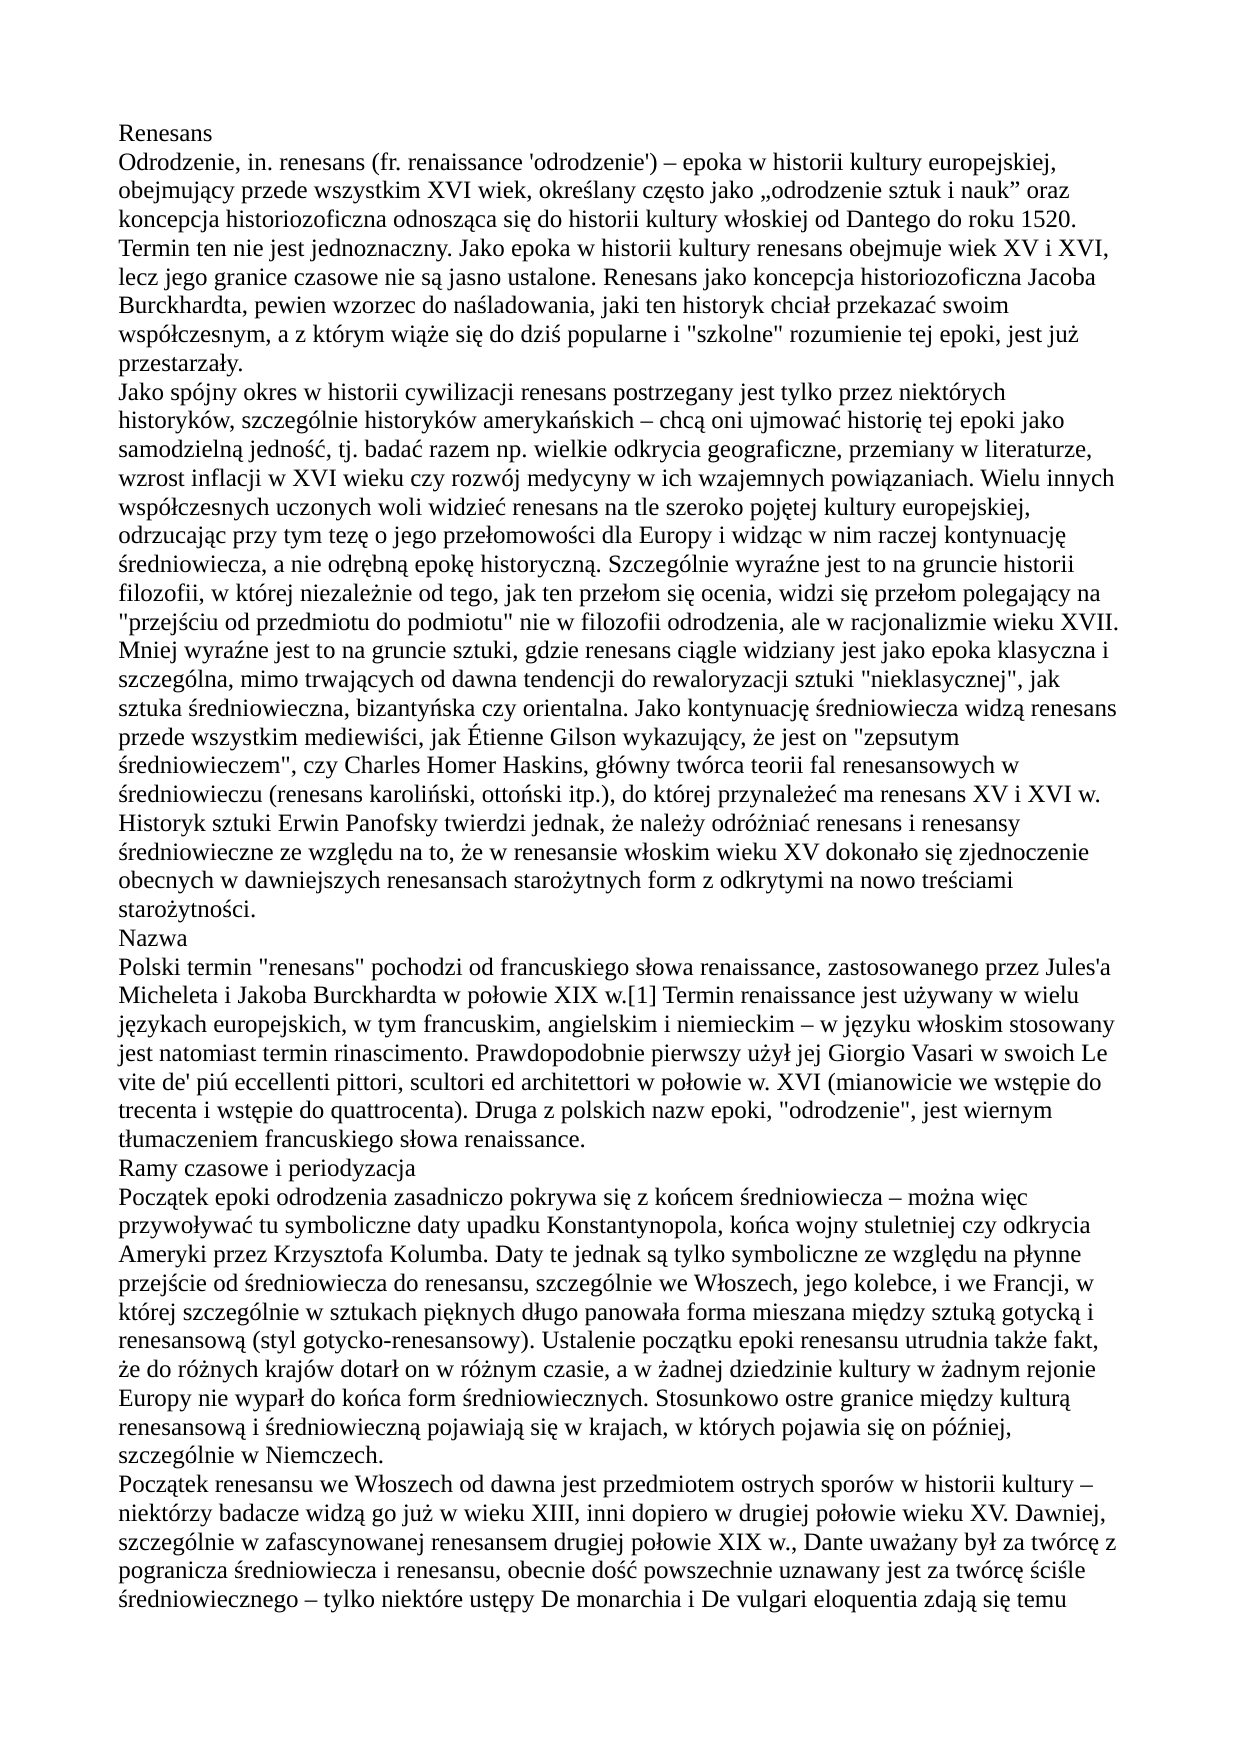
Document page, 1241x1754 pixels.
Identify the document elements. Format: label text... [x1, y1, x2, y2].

text Jako spójny okres w historii cywilizacji renesans postrzegany jest tylko przez niektórych historyków, szczególnie historyków amerykańskich – chcą oni ujmować historię tej epoki jako samodzielną jedność, tj. badać razem np. wielkie odkrycia geograficzne, przemiany w literaturze, wzrost inflacji w XVI wieku czy rozwój medycyny w ich wzajemnych powiązaniach. Wielu innych współczesnych uczonych woli widzieć renesans na tle szeroko pojętej kultury europejskiej, odrzucając przy tym tezę o jego przełomowości dla Europy i widząc w nim raczej kontynuację średniowiecza, a nie odrębną epokę historyczną. Szczególnie wyraźne jest to na gruncie historii filozofii, w której niezależnie od tego, jak ten przełom się ocenia, widzi się przełom polegający na "przejściu od przedmiotu do podmiotu" nie w filozofii odrodzenia, ale w racjonalizmie wieku XVII. [118, 377, 1122, 636]
text Termin ten nie jest jednoznaczny. Jako epoka w historii kultury renesans obejmuje wiek XV i XVI, lecz jego granice czasowe nie są jasno ustalone. Renesans jako koncepcja historiozoficzna Jacoba Burckhardta, pewien wzorzec do naśladowania, jaki ten historyk chciał przekazać swoim współczesnym, a z którym wiąże się do dziś popularne i "szkolne" rozumienie tej epoki, jest już przestarzały. [118, 233, 1122, 377]
text Polski termin "renesans" pochodzi od francuskiego słowa renaissance, zastosowanego przez Jules'a Micheleta i Jakoba Burckhardta w połowie XIX w.[1] Termin renaissance jest używany w wielu językach europejskich, w tym francuskim, angielskim i niemieckim – w języku włoskim stosowany jest natomiast termin rinascimento. Prawdopodobnie pierwszy użył jej Giorgio Vasari w swoich Le vite de' piú eccellenti pittori, scultori ed architettori w połowie w. XVI (mianowicie we wstępie do trecenta i wstępie do quattrocenta). Druga z polskich nazw epoki, "odrodzenie", jest wiernym tłumaczeniem francuskiego słowa renaissance. [118, 952, 1122, 1153]
text Początek epoki odrodzenia zasadniczo pokrywa się z końcem średniowiecza – można więc przywoływać tu symboliczne daty upadku Konstantynopola, końca wojny stuletniej czy odkrycia Ameryki przez Krzysztofa Kolumba. Daty te jednak są tylko symboliczne ze względu na płynne przejście od średniowiecza do renesansu, szczególnie we Włoszech, jego kolebce, i we Francji, w której szczególnie w sztukach pięknych długo panowała forma mieszana między sztuką gotycką i renesansową (styl gotycko-renesansowy). Ustalenie początku epoki renesansu utrudnia także fakt, że do różnych krajów dotarł on w różnym czasie, a w żadnej dziedzinie kultury w żadnym rejonie Europy nie wyparł do końca form średniowiecznych. Stosunkowo ostre granice między kulturą renesansową i średniowieczną pojawiają się w krajach, w których pojawia się on później, szczególnie w Niemczech. [118, 1182, 1122, 1469]
text Mniej wyraźne jest to na gruncie sztuki, gdzie renesans ciągle widziany jest jako epoka klasyczna i szczególna, mimo trwających od dawna tendencji do rewaloryzacji sztuki "nieklasycznej", jak sztuka średniowieczna, bizantyńska czy orientalna. Jako kontynuację średniowiecza widzą renesans przede wszystkim mediewiści, jak Étienne Gilson wykazujący, że jest on "zepsutym średniowieczem", czy Charles Homer Haskins, główny twórca teorii fal renesansowych w średniowieczu (renesans karoliński, ottoński itp.), do której przynależeć ma renesans XV i XVI w. Historyk sztuki Erwin Panofsky twierdzi jednak, że należy odróżniać renesans i renesansy średniowieczne ze względu na to, że w renesansie włoskim wieku XV dokonało się zjednoczenie obecnych w dawniejszych renesansach starożytnych form z odkrytymi na nowo treściami starożytności. [118, 636, 1122, 923]
text Ramy czasowe i periodyzacja [118, 1153, 1122, 1182]
text Początek renesansu we Włoszech od dawna jest przedmiotem ostrych sporów w historii kultury – niektórzy badacze widzą go już w wieku XIII, inni dopiero w drugiej połowie wieku XV. Dawniej, szczególnie w zafascynowanej renesansem drugiej połowie XIX w., Dante uważany był za twórcę z pogranicza średniowiecza i renesansu, obecnie dość powszechnie uznawany jest za twórcę ściśle średniowiecznego – tylko niektóre ustępy De monarchia i De vulgari eloquentia zdają się temu [118, 1469, 1122, 1613]
text Renesans [118, 118, 1122, 147]
text Odrodzenie, in. renesans (fr. renaissance 'odrodzenie') – epoka w historii kultury europejskiej, obejmujący przede wszystkim XVI wiek, określany często jako „odrodzenie sztuk i nauk” oraz koncepcja historiozoficzna odnosząca się do historii kultury włoskiej od Dantego do roku 1520. [118, 147, 1122, 233]
text Nazwa [118, 923, 1122, 952]
